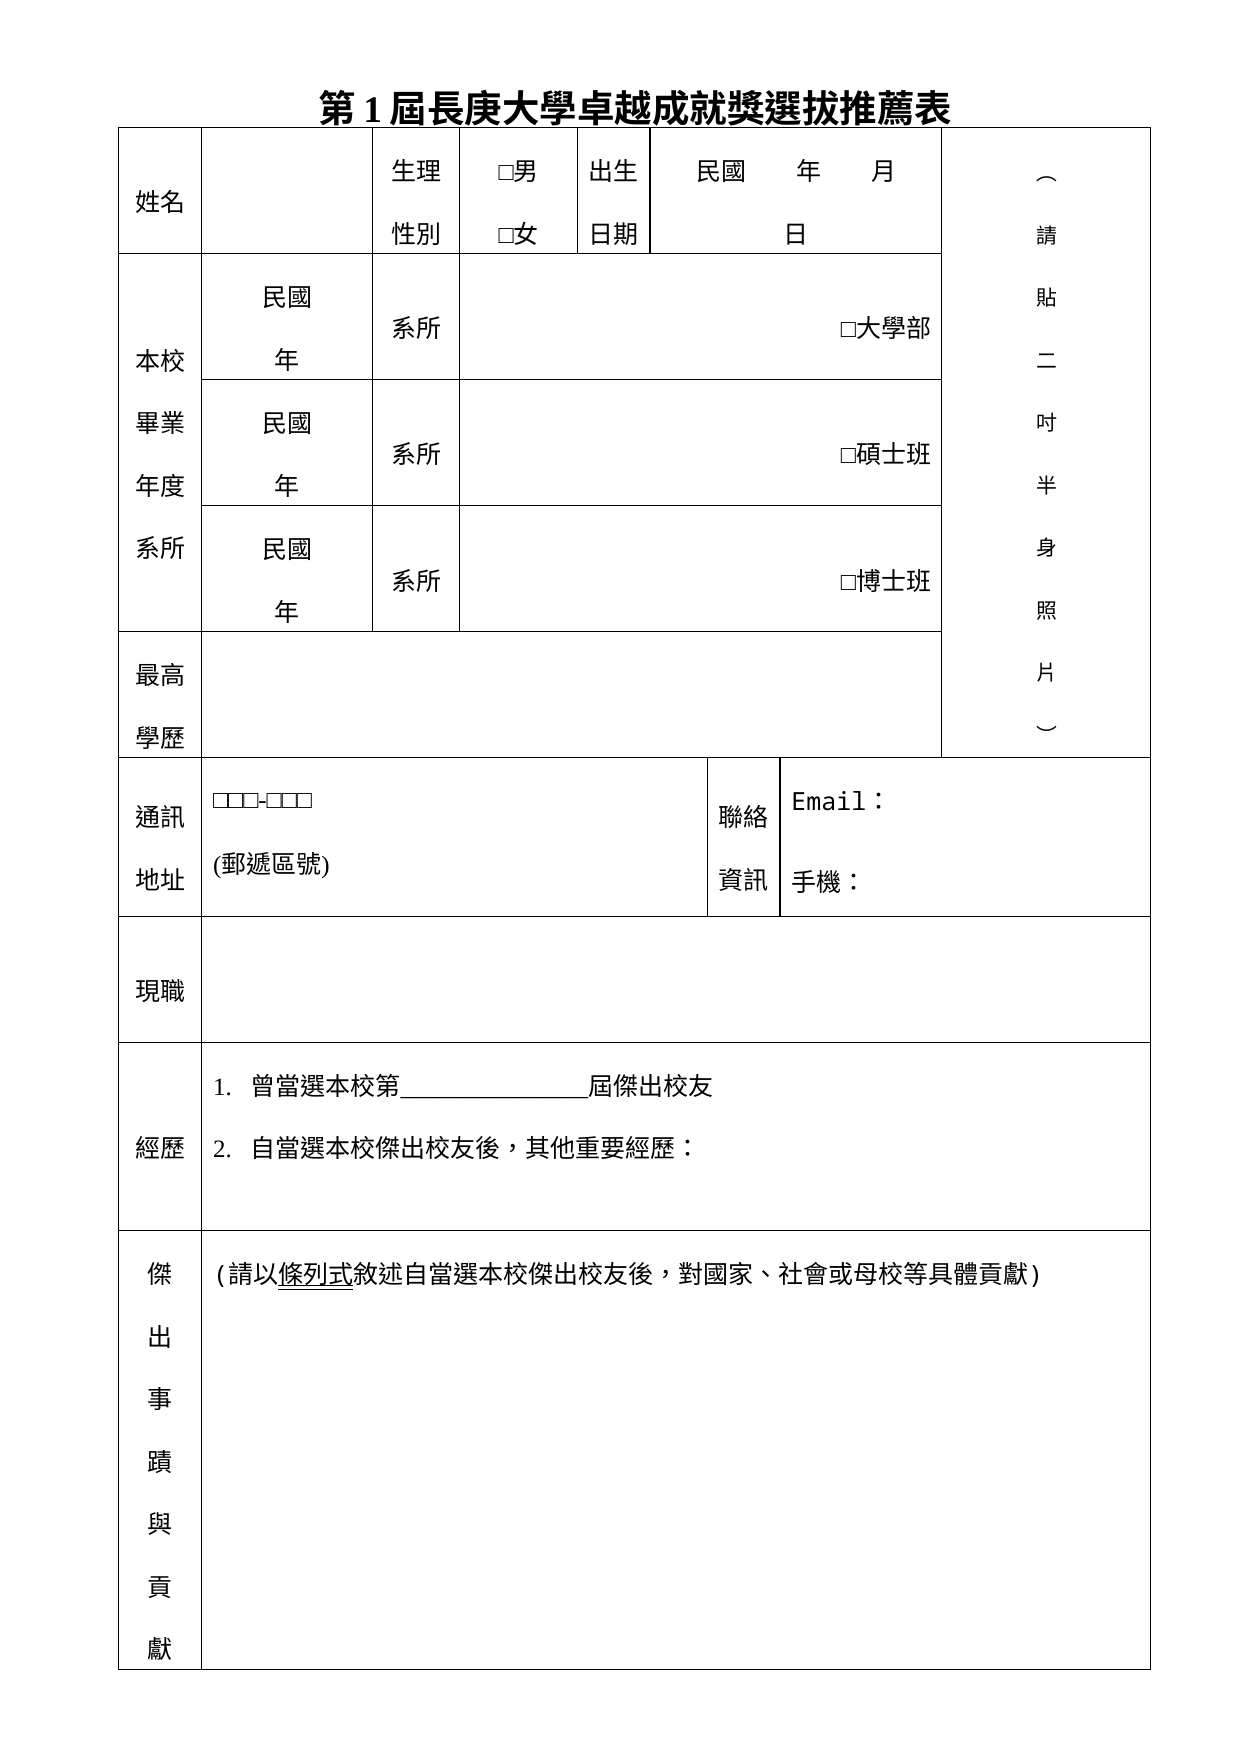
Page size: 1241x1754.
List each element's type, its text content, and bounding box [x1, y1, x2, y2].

table_header □男 □女 [460, 128, 577, 253]
table_cell 曾當選本校第_______________屆傑出校友 自當選本校傑出校友後，其他重要經歷： [202, 1043, 1150, 1230]
table_cell 系所 [373, 506, 459, 631]
table_cell 民國 年 [202, 506, 372, 631]
table_cell 現職 [119, 917, 201, 1042]
table_cell [202, 917, 1150, 1042]
table_cell 傑 出 事 蹟 與 貢 獻 [119, 1231, 201, 1669]
table_cell 聯絡 資訊 [708, 758, 779, 916]
table_cell □碩士班 [816, 380, 941, 505]
table_cell □大學部 [816, 254, 941, 379]
table_cell [460, 254, 816, 379]
table_cell 最高 學歷 [119, 632, 201, 757]
table_header 出生 日期 [578, 128, 649, 253]
table_cell Email： 手機： [781, 758, 1150, 916]
table_cell 民國 年 [202, 380, 372, 505]
table_cell 本校 畢業 年度 系所 [119, 254, 201, 631]
table_header 生理 性別 [373, 128, 459, 253]
text 第1屆長庚大學卓越成就獎選拔推薦表 [118, 64, 1152, 127]
table_cell 系所 [373, 380, 459, 505]
table_header [202, 128, 372, 253]
table_cell □□□-□□□ (郵遞區號) [202, 758, 707, 916]
table_header 民國 年 月 日 [651, 128, 941, 253]
table_cell (請以條列式敘述自當選本校傑出校友後，對國家、社會或母校等具體貢獻) [202, 1231, 1150, 1669]
table_header 姓名 [119, 128, 201, 253]
table_cell □博士班 [816, 506, 941, 631]
table_cell 經歷 [119, 1043, 201, 1230]
table_header ︵ 請 貼 二 吋 半 身 照 片 ︶ [942, 128, 1150, 757]
table_cell [460, 380, 816, 505]
table_cell [460, 506, 816, 631]
table_cell 民國 年 [202, 254, 372, 379]
table_cell 系所 [373, 254, 459, 379]
table_cell 通訊 地址 [119, 758, 201, 916]
table_cell [202, 632, 941, 757]
